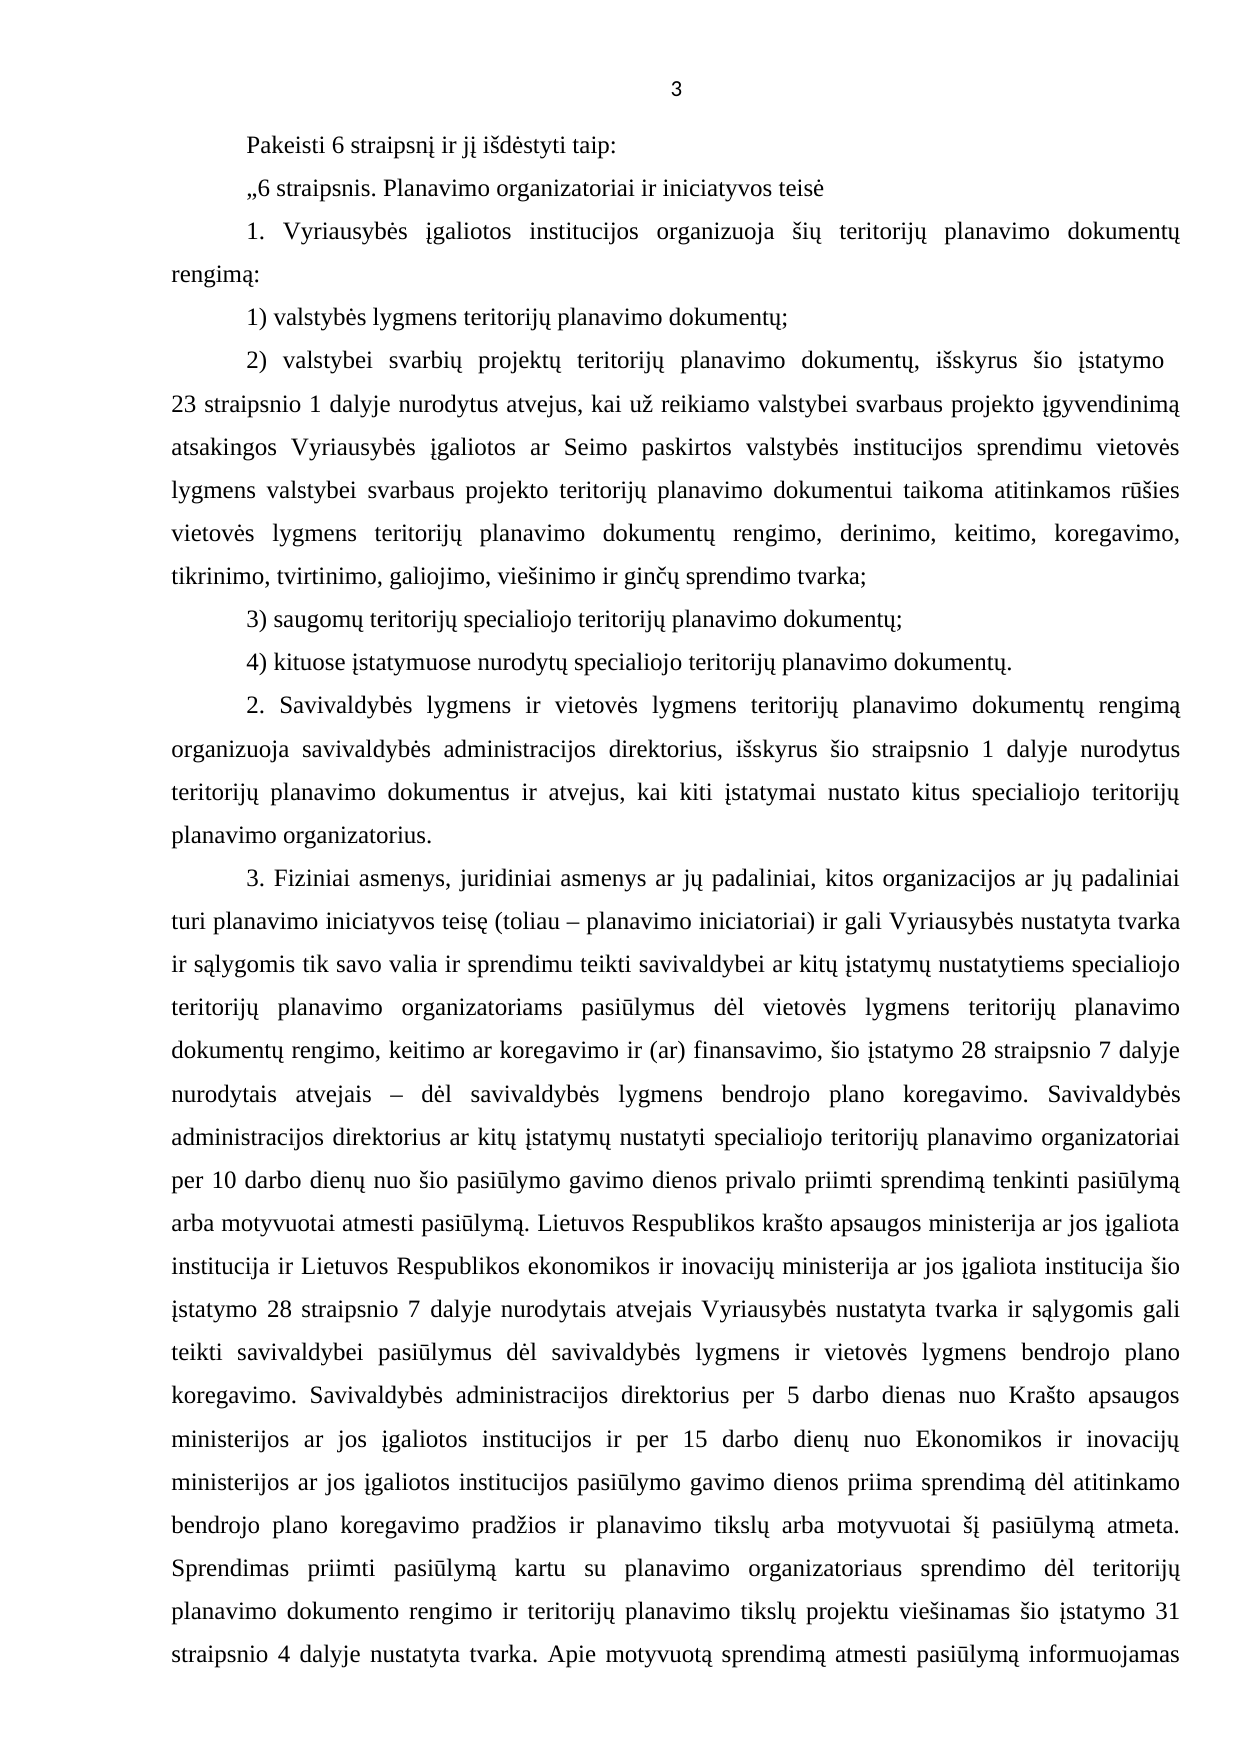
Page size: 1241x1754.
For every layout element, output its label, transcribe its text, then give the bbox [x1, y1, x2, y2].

text „6 straipsnis. Planavimo organizatoriai ir iniciatyvos teisė [171, 173, 1181, 202]
text 4) kituose įstatymuose nurodytų specialiojo teritorijų planavimo dokumentų. [171, 647, 1181, 676]
text 2) valstybei svarbių projektų teritorijų planavimo dokumentų, išskyrus šio įstatymo 23 straipsnio 1 dalyje nurodytus atvejus, kai už reikiamo valstybei svarbaus projekto įgyvendinimą atsakingos Vyriausybės įgaliotos ar Seimo paskirtos valstybės institucijos sprendimu vietovės lygmens valstybei svarbaus projekto teritorijų planavimo dokumentui taikoma atitinkamos rūšies vietovės lygmens teritorijų planavimo dokumentų rengimo, derinimo, keitimo, koregavimo, tikrinimo, tvirtinimo, galiojimo, viešinimo ir ginčų sprendimo tvarka; [171, 346, 1181, 590]
text 3) saugomų teritorijų specialiojo teritorijų planavimo dokumentų; [171, 604, 1181, 633]
text 3. Fiziniai asmenys, juridiniai asmenys ar jų padaliniai, kitos organizacijos ar jų padaliniai turi planavimo iniciatyvos teisę (toliau – planavimo iniciatoriai) ir gali Vyriausybės nustatyta tvarka ir sąlygomis tik savo valia ir sprendimu teikti savivaldybei ar kitų įstatymų nustatytiems specialiojo teritorijų planavimo organizatoriams pasiūlymus dėl vietovės lygmens teritorijų planavimo dokumentų rengimo, keitimo ar koregavimo ir (ar) finansavimo, šio įstatymo 28 straipsnio 7 dalyje nurodytais atvejais – dėl savivaldybės lygmens bendrojo plano koregavimo. Savivaldybės administracijos direktorius ar kitų įstatymų nustatyti specialiojo teritorijų planavimo organizatoriai per 10 darbo dienų nuo šio pasiūlymo gavimo dienos privalo priimti sprendimą tenkinti pasiūlymą arba motyvuotai atmesti pasiūlymą. Lietuvos Respublikos krašto apsaugos ministerija ar jos įgaliota institucija ir Lietuvos Respublikos ekonomikos ir inovacijų ministerija ar jos įgaliota institucija šio įstatymo 28 straipsnio 7 dalyje nurodytais atvejais Vyriausybės nustatyta tvarka ir sąlygomis gali teikti savivaldybei pasiūlymus dėl savivaldybės lygmens ir vietovės lygmens bendrojo plano koregavimo. Savivaldybės administracijos direktorius per 5 darbo dienas nuo Krašto apsaugos ministerijos ar jos įgaliotos institucijos ir per 15 darbo dienų nuo Ekonomikos ir inovacijų ministerijos ar jos įgaliotos institucijos pasiūlymo gavimo dienos priima sprendimą dėl atitinkamo bendrojo plano koregavimo pradžios ir planavimo tikslų arba motyvuotai šį pasiūlymą atmeta. Sprendimas priimti pasiūlymą kartu su planavimo organizatoriaus sprendimo dėl teritorijų planavimo dokumento rengimo ir teritorijų planavimo tikslų projektu viešinamas šio įstatymo 31 straipsnio 4 dalyje nustatyta tvarka. Apie motyvuotą sprendimą atmesti pasiūlymą informuojamas [171, 863, 1181, 1668]
text 1) valstybės lygmens teritorijų planavimo dokumentų; [171, 302, 1181, 331]
text Pakeisti 6 straipsnį ir jį išdėstyti taip: [171, 130, 1181, 159]
text 2. Savivaldybės lygmens ir vietovės lygmens teritorijų planavimo dokumentų rengimą organizuoja savivaldybės administracijos direktorius, išskyrus šio straipsnio 1 dalyje nurodytus teritorijų planavimo dokumentus ir atvejus, kai kiti įstatymai nustato kitus specialiojo teritorijų planavimo organizatorius. [171, 691, 1181, 849]
text 1. Vyriausybės įgaliotos institucijos organizuoja šių teritorijų planavimo dokumentų rengimą: [171, 216, 1181, 288]
